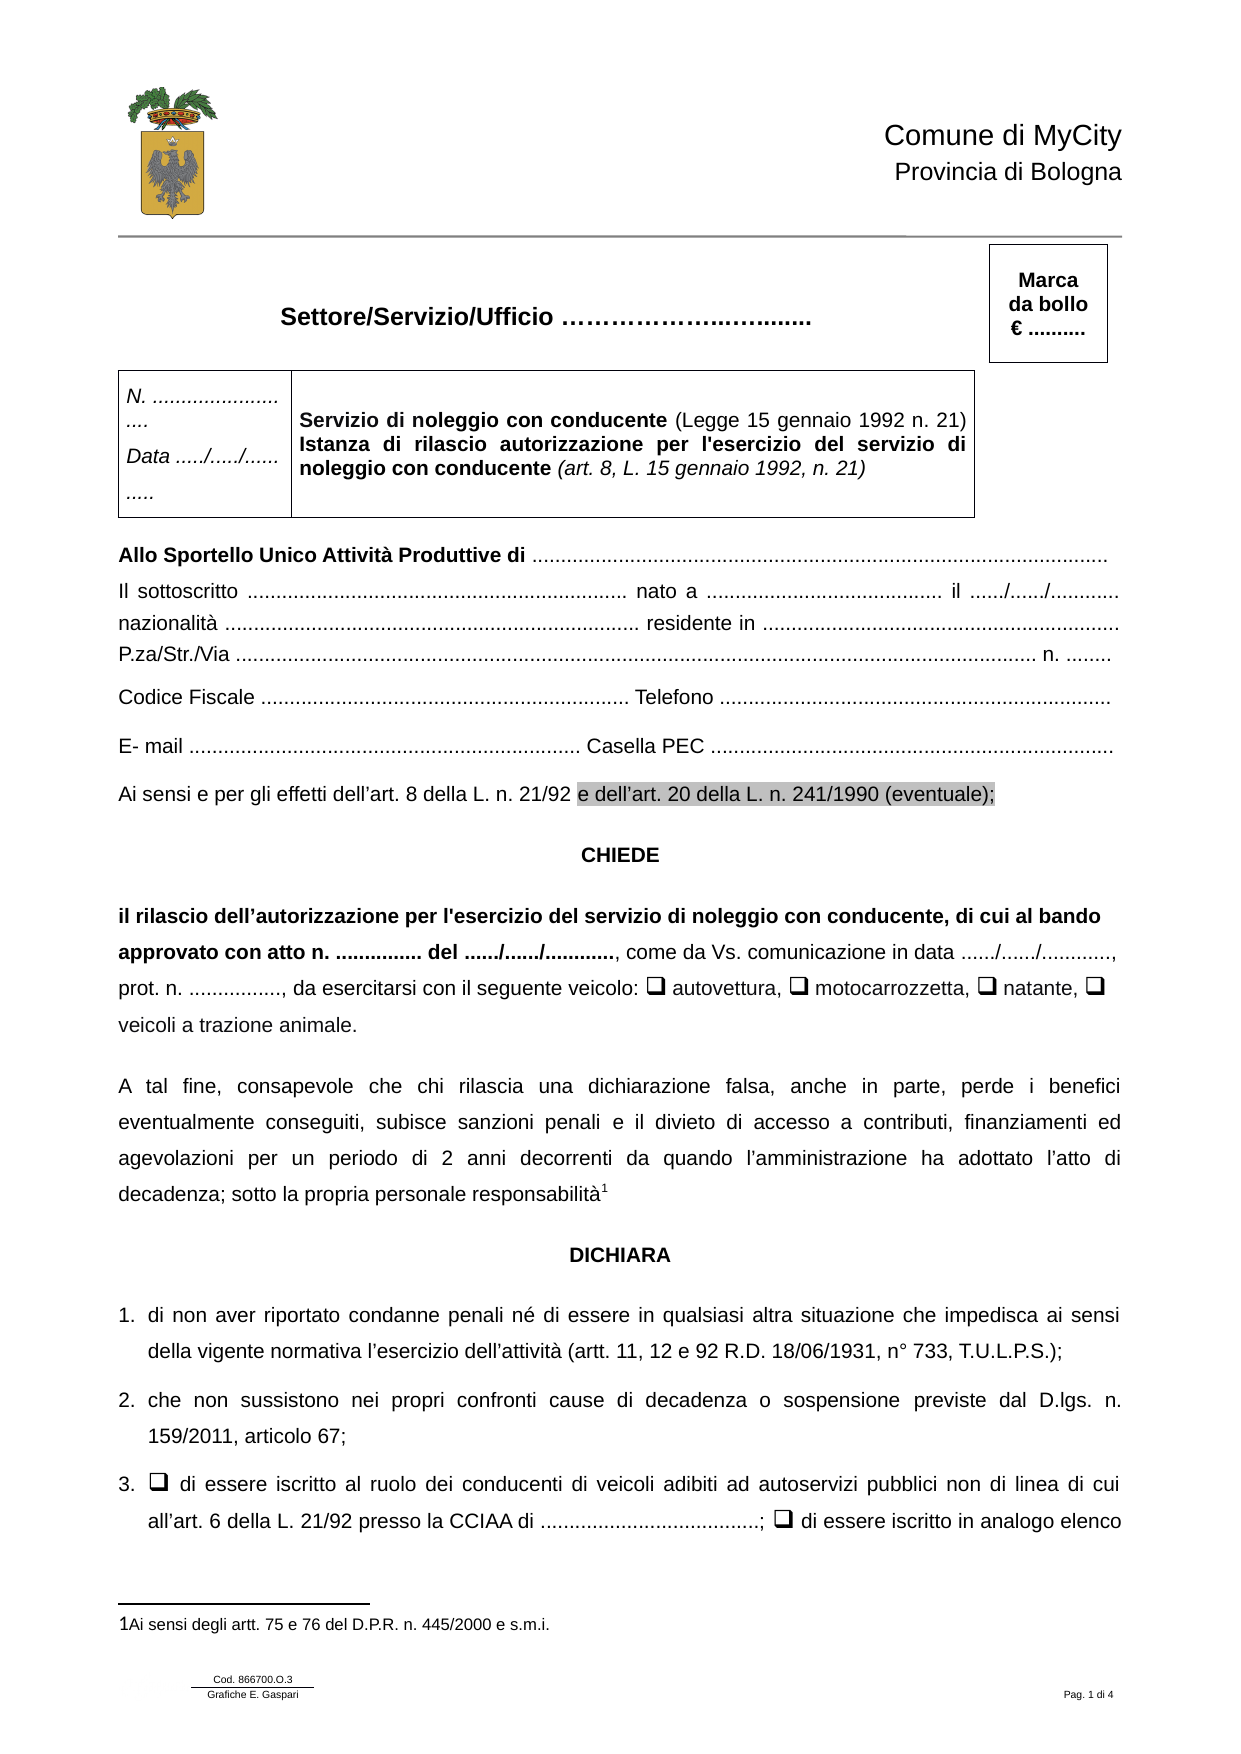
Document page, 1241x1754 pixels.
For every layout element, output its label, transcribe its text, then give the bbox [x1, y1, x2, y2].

text Comune di MyCity [224, 118, 1122, 152]
picture [122, 87, 224, 219]
subtitle CHIEDE [118, 843, 1122, 867]
text Settore/Servizio/Ufficio ………………...…........ [118, 302, 989, 331]
subtitle  di essere iscritto al ruolo dei conducenti di veicoli adibiti ad autoservizi pubblici non di linea di cui all’art. 6 della L. 21/92 presso la CCIAA di ......................................;  di essere iscritto in analogo elenco [118, 1472, 1122, 1534]
subtitle DICHIARA [118, 1242, 1122, 1266]
list di non aver riportato condanne penali né di essere in qualsiasi altra situazione che impedisca ai sensi della vigente normativa l’esercizio dell’attività (artt. 11, 12 e 92 R.D. 18/06/1931, n° 733, T.U.L.P.S.); [118, 1303, 1122, 1363]
text E- mail .................................................................... Casella PEC ...................................................................... [118, 733, 1122, 757]
text Provincia di Bologna [224, 157, 1122, 185]
table_header Marca da bollo € .......... [990, 245, 1107, 362]
subtitle il rilascio dell’autorizzazione per l'esercizio del servizio di noleggio con conducente, di cui al bando approvato con atto n. ............... del ....../....../............, come da Vs. comunicazione in data ....../....../............, prot. n. ................, da esercitarsi con il seguente veicolo:  autovettura,  motocarrozzetta,  natante,  veicoli a trazione animale. [118, 904, 1122, 1037]
text Codice Fiscale ................................................................ Telefono .................................................................... [118, 685, 1122, 709]
text Ai sensi degli artt. 75 e 76 del D.P.R. n. 445/2000 e s.m.i. [118, 1610, 1122, 1636]
table_header Servizio di noleggio con conducente (Legge 15 gennaio 1992 n. 21) Istanza di rilascio autorizzazione per l'esercizio del servizio di noleggio con conducente (art. 8, L. 15 gennaio 1992, n. 21) [292, 371, 974, 517]
text A tal fine, consapevole che chi rilascia una dichiarazione falsa, anche in parte, perde i benefici eventualmente conseguiti, subisce sanzioni penali e il divieto di accesso a contributi, finanziamenti ed agevolazioni per un periodo di 2 anni decorrenti da quando l’amministrazione ha adottato l’atto di decadenza; sotto la propria personale responsabilità [118, 1074, 1122, 1205]
text Allo Sportello Unico Attività Produttive di .................................................................................................... [118, 543, 1122, 567]
text Ai sensi e per gli effetti dell’art. 8 della L. n. 21/92 e dell’art. 20 della L. n. 241/1990 (eventuale); [118, 782, 1122, 806]
list che non sussistono nei propri confronti cause di decadenza o sospensione previste dal D.lgs. n. 159/2011, articolo 67; [118, 1388, 1122, 1448]
text Il sottoscritto .................................................................. nato a ......................................... il ....../....../............ nazionalità ........................................................................ residente in .............................................................. P.za/Str./Via ........................................................................................................................................... n. ........ [118, 579, 1122, 665]
table_header N. .......................... Data ...../...../........... [119, 371, 291, 517]
